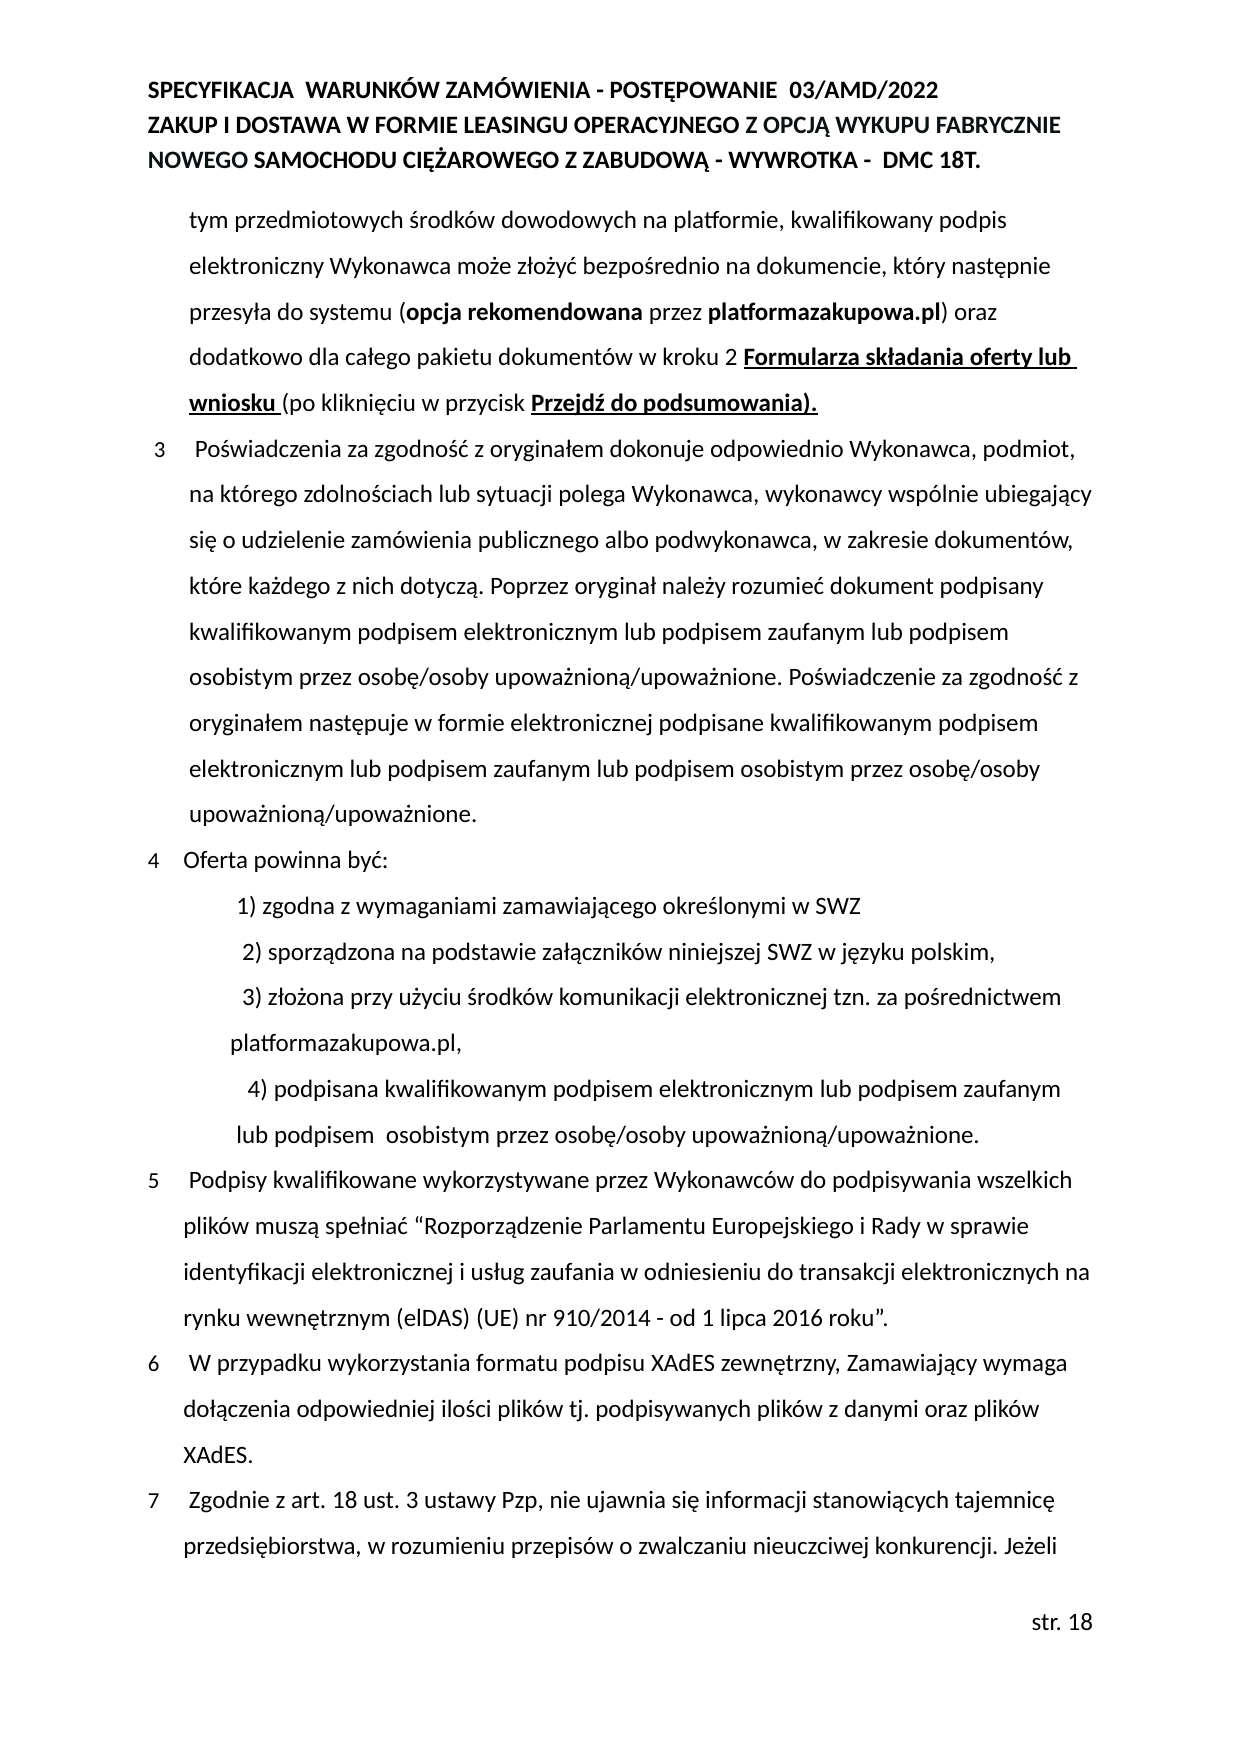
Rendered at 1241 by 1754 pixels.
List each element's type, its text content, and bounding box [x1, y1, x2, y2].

text 3) złożona przy użyciu środków komunikacji elektronicznej tzn. za pośrednictwem [236, 982, 1093, 1012]
text 1) zgodna z wymaganiami zamawiającego określonymi w SWZ [236, 890, 1093, 921]
list tym przedmiotowych środków dowodowych na platformie, kwalifikowany podpis elektroniczny Wykonawca może złożyć bezpośrednio na dokumencie, który następnie przesyła do systemu (opcja rekomendowana przez platformazakupowa.pl) oraz dodatkowo dla całego pakietu dokumentów w kroku 2 Formularza składania oferty lub wniosku (po kliknięciu w przycisk Przejdź do podsumowania). [148, 204, 1093, 418]
list Podpisy kwalifikowane wykorzystywane przez Wykonawców do podpisywania wszelkich plików muszą spełniać “Rozporządzenie Parlamentu Europejskiego i Rady w sprawie identyfikacji elektronicznej i usług zaufania w odniesieniu do transakcji elektronicznych na rynku wewnętrznym (elDAS) (UE) nr 910/2014 - od 1 lipca 2016 roku”. [148, 1164, 1093, 1332]
list W przypadku wykorzystania formatu podpisu XAdES zewnętrzny, Zamawiający wymaga dołączenia odpowiedniej ilości plików tj. podpisywanych plików z danymi oraz plików XAdES. [148, 1347, 1093, 1469]
list Oferta powinna być: [148, 844, 1093, 875]
text 4) podpisana kwalifikowanym podpisem elektronicznym lub podpisem zaufanym lub podpisem osobistym przez osobę/osoby upoważnioną/upoważnione. [236, 1073, 1093, 1149]
list Zgodnie z art. 18 ust. 3 ustawy Pzp, nie ujawnia się informacji stanowiących tajemnicę przedsiębiorstwa, w rozumieniu przepisów o zwalczaniu nieuczciwej konkurencji. Jeżeli [148, 1484, 1093, 1561]
text 2) sporządzona na podstawie załączników niniejszej SWZ w języku polskim, [236, 936, 1093, 966]
list Poświadczenia za zgodność z oryginałem dokonuje odpowiednio Wykonawca, podmiot, na którego zdolnościach lub sytuacji polega Wykonawca, wykonawcy wspólnie ubiegający się o udzielenie zamówienia publicznego albo podwykonawca, w zakresie dokumentów, które każdego z nich dotyczą. Poprzez oryginał należy rozumieć dokument podpisany kwalifikowanym podpisem elektronicznym lub podpisem zaufanym lub podpisem osobistym przez osobę/osoby upoważnioną/upoważnione. Poświadczenie za zgodność z oryginałem następuje w formie elektronicznej podpisane kwalifikowanym podpisem elektronicznym lub podpisem zaufanym lub podpisem osobistym przez osobę/osoby upoważnioną/upoważnione. [153, 433, 1093, 829]
text platformazakupowa.pl, [230, 1027, 1093, 1058]
